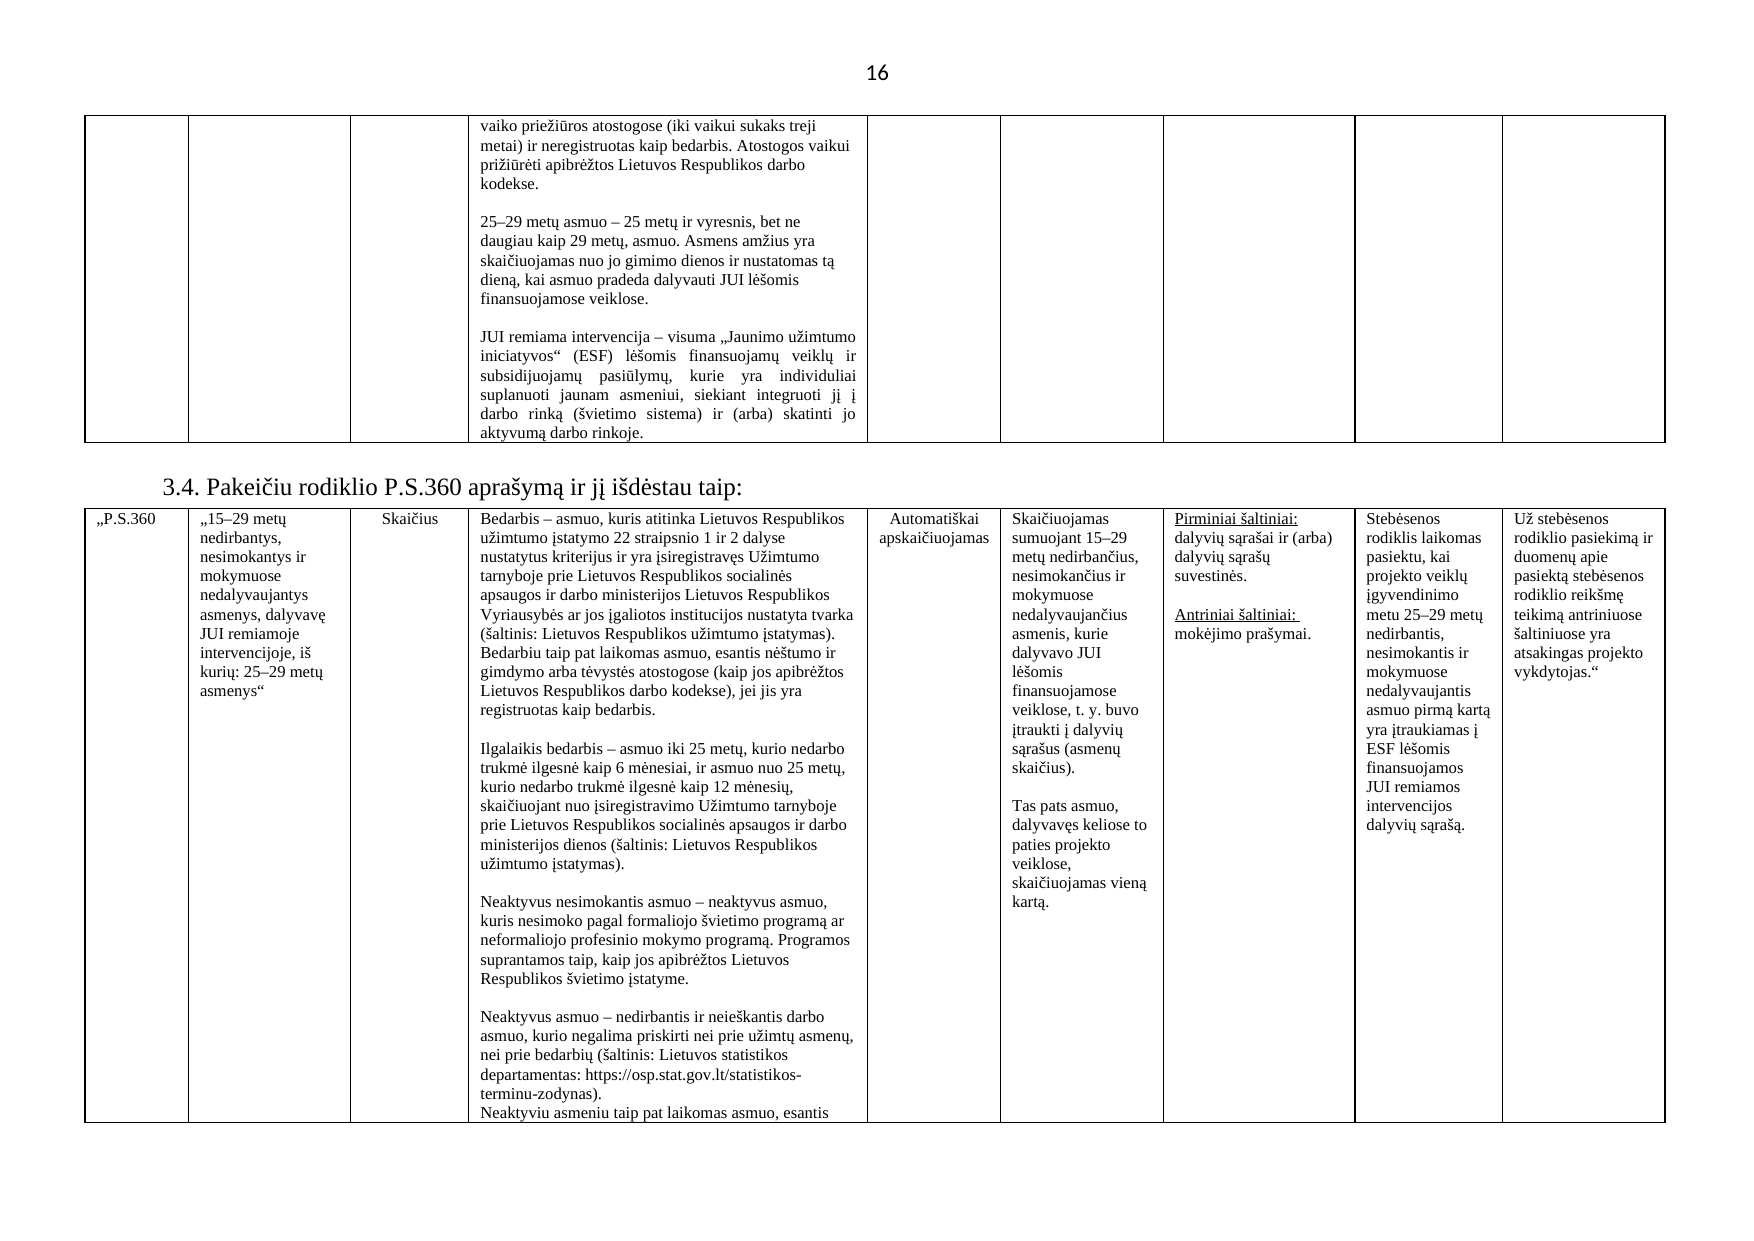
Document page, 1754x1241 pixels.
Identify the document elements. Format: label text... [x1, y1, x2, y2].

table_header [868, 116, 1000, 442]
text 3.4. Pakeičiu rodiklio P.S.360 aprašymą ir jį išdėstau taip: [103, 472, 1651, 501]
table_header [1356, 116, 1502, 442]
table_header Bedarbis – asmuo, kuris atitinka Lietuvos Respublikos užimtumo įstatymo 22 straipsnio 1 ir 2 dalyse nustatytus kriterijus ir yra įsiregistravęs Užimtumo tarnyboje prie Lietuvos Respublikos socialinės apsaugos ir darbo ministerijos Lietuvos Respublikos Vyriausybės ar jos įgaliotos institucijos nustatyta tvarka (šaltinis: Lietuvos Respublikos užimtumo įstatymas). Bedarbiu taip pat laikomas asmuo, esantis nėštumo ir gimdymo arba tėvystės atostogose (kaip jos apibrėžtos Lietuvos Respublikos darbo kodekse), jei jis yra registruotas kaip bedarbis. Ilgalaikis bedarbis – asmuo iki 25 metų, kurio nedarbo trukmė ilgesnė kaip 6 mėnesiai, ir asmuo nuo 25 metų, kurio nedarbo trukmė ilgesnė kaip 12 mėnesių, skaičiuojant nuo įsiregistravimo Užimtumo tarnyboje prie Lietuvos Respublikos socialinės apsaugos ir darbo ministerijos dienos (šaltinis: Lietuvos Respublikos užimtumo įstatymas). Neaktyvus nesimokantis asmuo – neaktyvus asmuo, kuris nesimoko pagal formaliojo švietimo programą ar neformaliojo profesinio mokymo programą. Programos suprantamos taip, kaip jos apibrėžtos Lietuvos Respublikos švietimo įstatyme. Neaktyvus asmuo – nedirbantis ir neieškantis darbo asmuo, kurio negalima priskirti nei prie užimtų asmenų, nei prie bedarbių (šaltinis: Lietuvos statistikos departamentas: https://osp.stat.gov.lt/statistikos-terminu-zodynas). Neaktyviu asmeniu taip pat laikomas asmuo, esantis [469, 509, 867, 1122]
table_header [1164, 116, 1354, 442]
table_header „P.S.360 [86, 509, 188, 1122]
table_header Stebėsenos rodiklis laikomas pasiektu, kai projekto veiklų įgyvendinimo metu 25–29 metų nedirbantis, nesimokantis ir mokymuose nedalyvaujantis asmuo pirmą kartą yra įtraukiamas į ESF lėšomis finansuojamos JUI remiamos intervencijos dalyvių sąrašą. [1356, 509, 1502, 1122]
table_header Už stebėsenos rodiklio pasiekimą ir duomenų apie pasiektą stebėsenos rodiklio reikšmę teikimą antriniuose šaltiniuose yra atsakingas projekto vykdytojas.“ [1503, 509, 1664, 1122]
table_header „15–29 metų nedirbantys, nesimokantys ir mokymuose nedalyvaujantys asmenys, dalyvavę JUI remiamoje intervencijoje, iš kurių: 25–29 metų asmenys“ [189, 509, 350, 1122]
table_header vaiko priežiūros atostogose (iki vaikui sukaks treji metai) ir neregistruotas kaip bedarbis. Atostogos vaikui prižiūrėti apibrėžtos Lietuvos Respublikos darbo kodekse. 25–29 metų asmuo – 25 metų ir vyresnis, bet ne daugiau kaip 29 metų, asmuo. Asmens amžius yra skaičiuojamas nuo jo gimimo dienos ir nustatomas tą dieną, kai asmuo pradeda dalyvauti JUI lėšomis finansuojamose veiklose. JUI remiama intervencija – visuma „Jaunimo užimtumo iniciatyvos“ (ESF) lėšomis finansuojamų veiklų ir subsidijuojamų pasiūlymų, kurie yra individuliai suplanuoti jaunam asmeniui, siekiant integruoti jį į darbo rinką (švietimo sistema) ir (arba) skatinti jo aktyvumą darbo rinkoje. [469, 116, 867, 442]
table_header [351, 116, 468, 442]
table_header [189, 116, 350, 442]
table_header [1503, 116, 1664, 442]
table_header [86, 116, 188, 442]
table_header Pirminiai šaltiniai: dalyvių sąrašai ir (arba) dalyvių sąrašų suvestinės. Antriniai šaltiniai: mokėjimo prašymai. [1164, 509, 1354, 1122]
table_header Skaičiuojamas sumuojant 15–29 metų nedirbančius, nesimokančius ir mokymuose nedalyvaujančius asmenis, kurie dalyvavo JUI lėšomis finansuojamose veiklose, t. y. buvo įtraukti į dalyvių sąrašus (asmenų skaičius). Tas pats asmuo, dalyvavęs keliose to paties projekto veiklose, skaičiuojamas vieną kartą. [1001, 509, 1163, 1122]
table_header [1001, 116, 1163, 442]
table_header Automatiškai apskaičiuojamas [868, 509, 1000, 1122]
table_header Skaičius [351, 509, 468, 1122]
